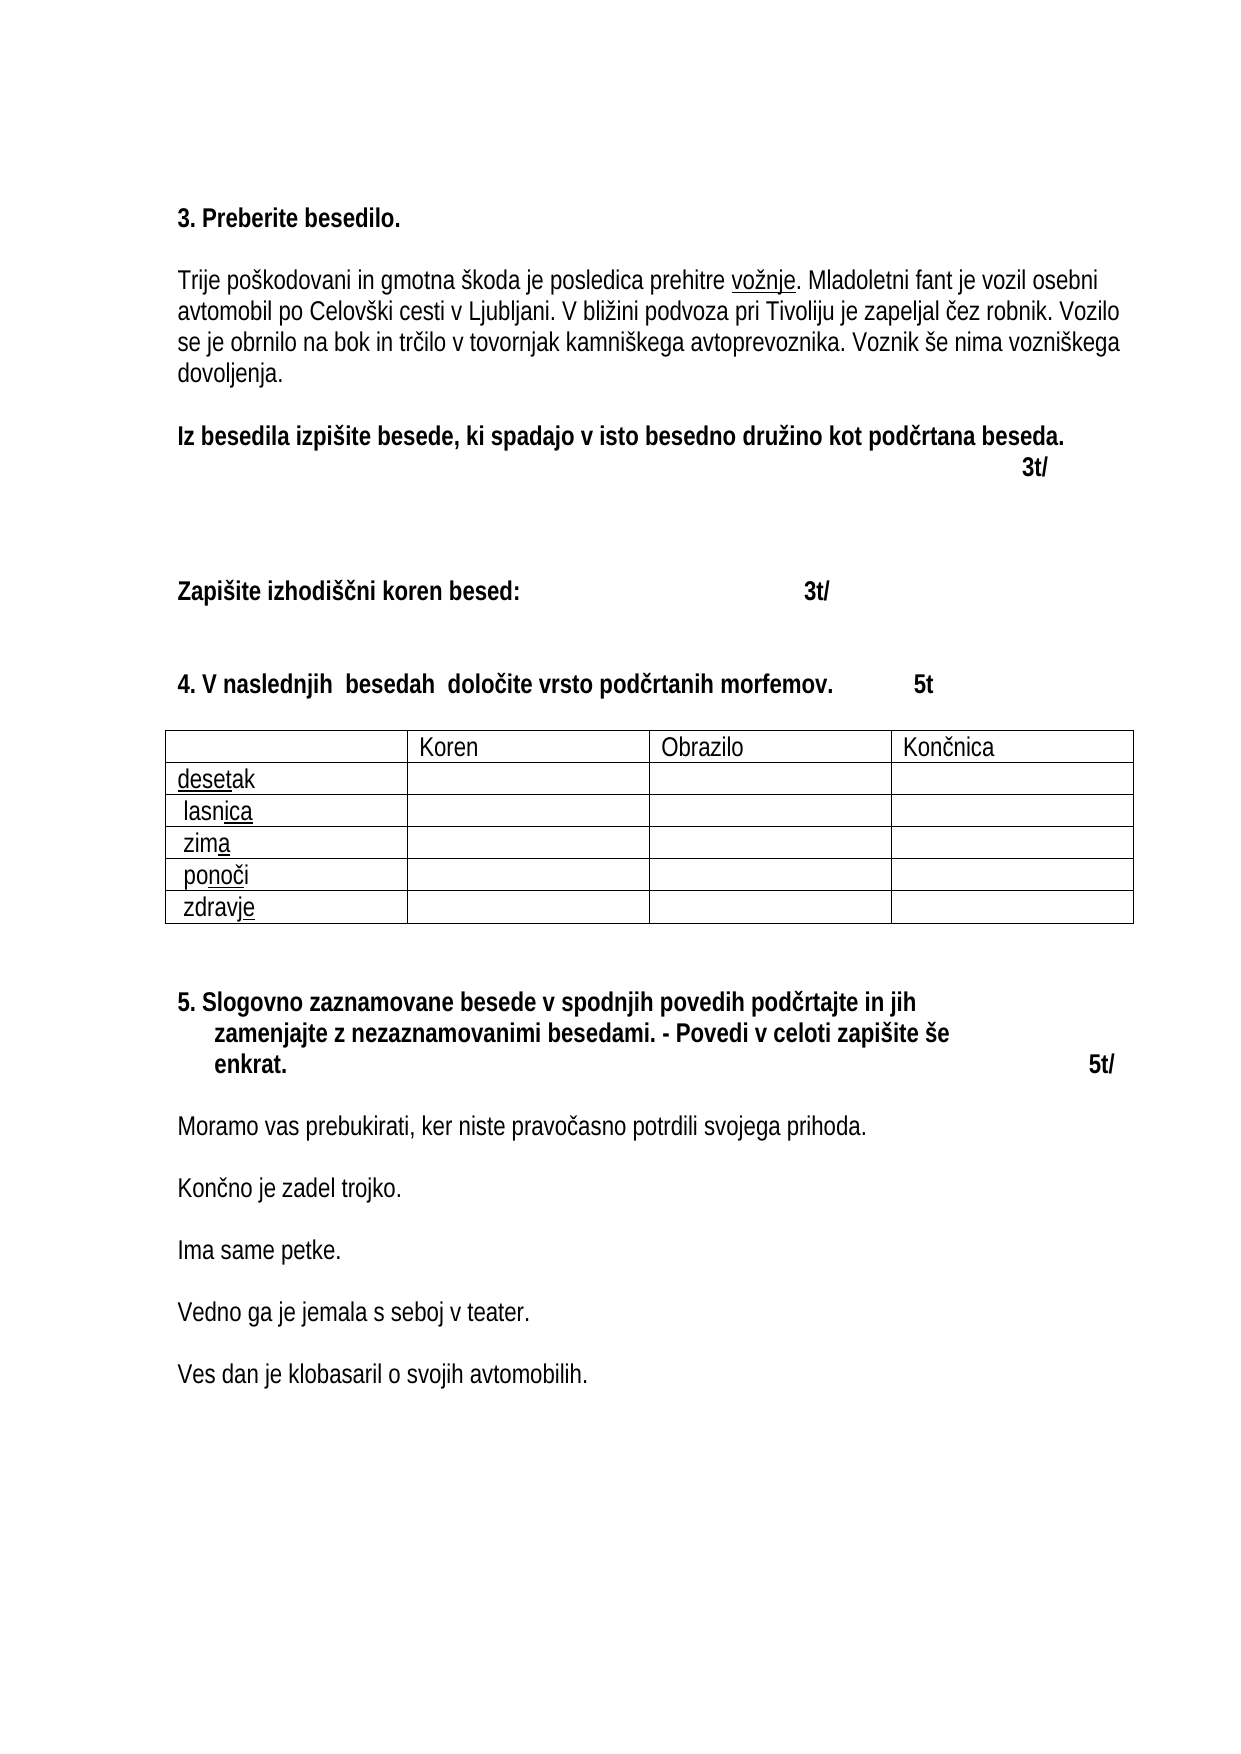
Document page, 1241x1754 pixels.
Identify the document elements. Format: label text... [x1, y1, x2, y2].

text zamenjajte z nezaznamovanimi besedami. - Povedi v celoti zapišite še [177, 1017, 1122, 1048]
text Iz besedila izpišite besede, ki spadajo v isto besedno družino kot podčrtana beseda. [177, 419, 1122, 451]
table_cell [408, 763, 649, 794]
text 3t/ [177, 451, 1122, 482]
text Trije poškodovani in gmotna škoda je posledica prehitre vožnje. Mladoletni fant je vozil osebni avtomobil po Celovški cesti v Ljubljani. V bližini podvoza pri Tivoliju je zapeljal čez robnik. Vozilo se je obrnilo na bok in trčilo v tovornjak kamniškega avtoprevoznika. Voznik še nima vozniškega dovoljenja. [177, 264, 1122, 388]
table_cell [408, 795, 649, 826]
table_cell zima [166, 827, 407, 858]
table_cell [408, 891, 649, 922]
table_cell ponoči [166, 859, 407, 890]
table_header Koren [408, 731, 649, 762]
table_cell [408, 827, 649, 858]
table_cell [892, 859, 1133, 890]
table_cell [650, 859, 891, 890]
table_cell [650, 763, 891, 794]
table_cell [408, 859, 649, 890]
table_header Obrazilo [650, 731, 891, 762]
table_cell lasnica [166, 795, 407, 826]
table_cell [892, 827, 1133, 858]
text Končno je zadel trojko. [177, 1172, 1122, 1203]
table_cell zdravje [166, 891, 407, 922]
text Ima same petke. [177, 1234, 1122, 1265]
table_cell [892, 891, 1133, 922]
table_cell [650, 891, 891, 922]
text Zapišite izhodiščni koren besed: 3t/ [177, 575, 1122, 606]
text enkrat. 5t/ [177, 1048, 1122, 1079]
text Ves dan je klobasaril o svojih avtomobilih. [177, 1358, 1122, 1389]
table_header Končnica [892, 731, 1133, 762]
table_cell [650, 827, 891, 858]
table_header [166, 731, 407, 762]
table_cell desetak [166, 763, 407, 794]
text 3. Preberite besedilo. [177, 202, 1122, 233]
text Moramo vas prebukirati, ker niste pravočasno potrdili svojega prihoda. [177, 1110, 1122, 1141]
text 4. V naslednjih besedah določite vrsto podčrtanih morfemov. 5t [177, 668, 1122, 699]
table_cell [650, 795, 891, 826]
table_cell [892, 763, 1133, 794]
text Vedno ga je jemala s seboj v teater. [177, 1296, 1122, 1327]
text 5. Slogovno zaznamovane besede v spodnjih povedih podčrtajte in jih [177, 986, 1122, 1017]
table_cell [892, 795, 1133, 826]
